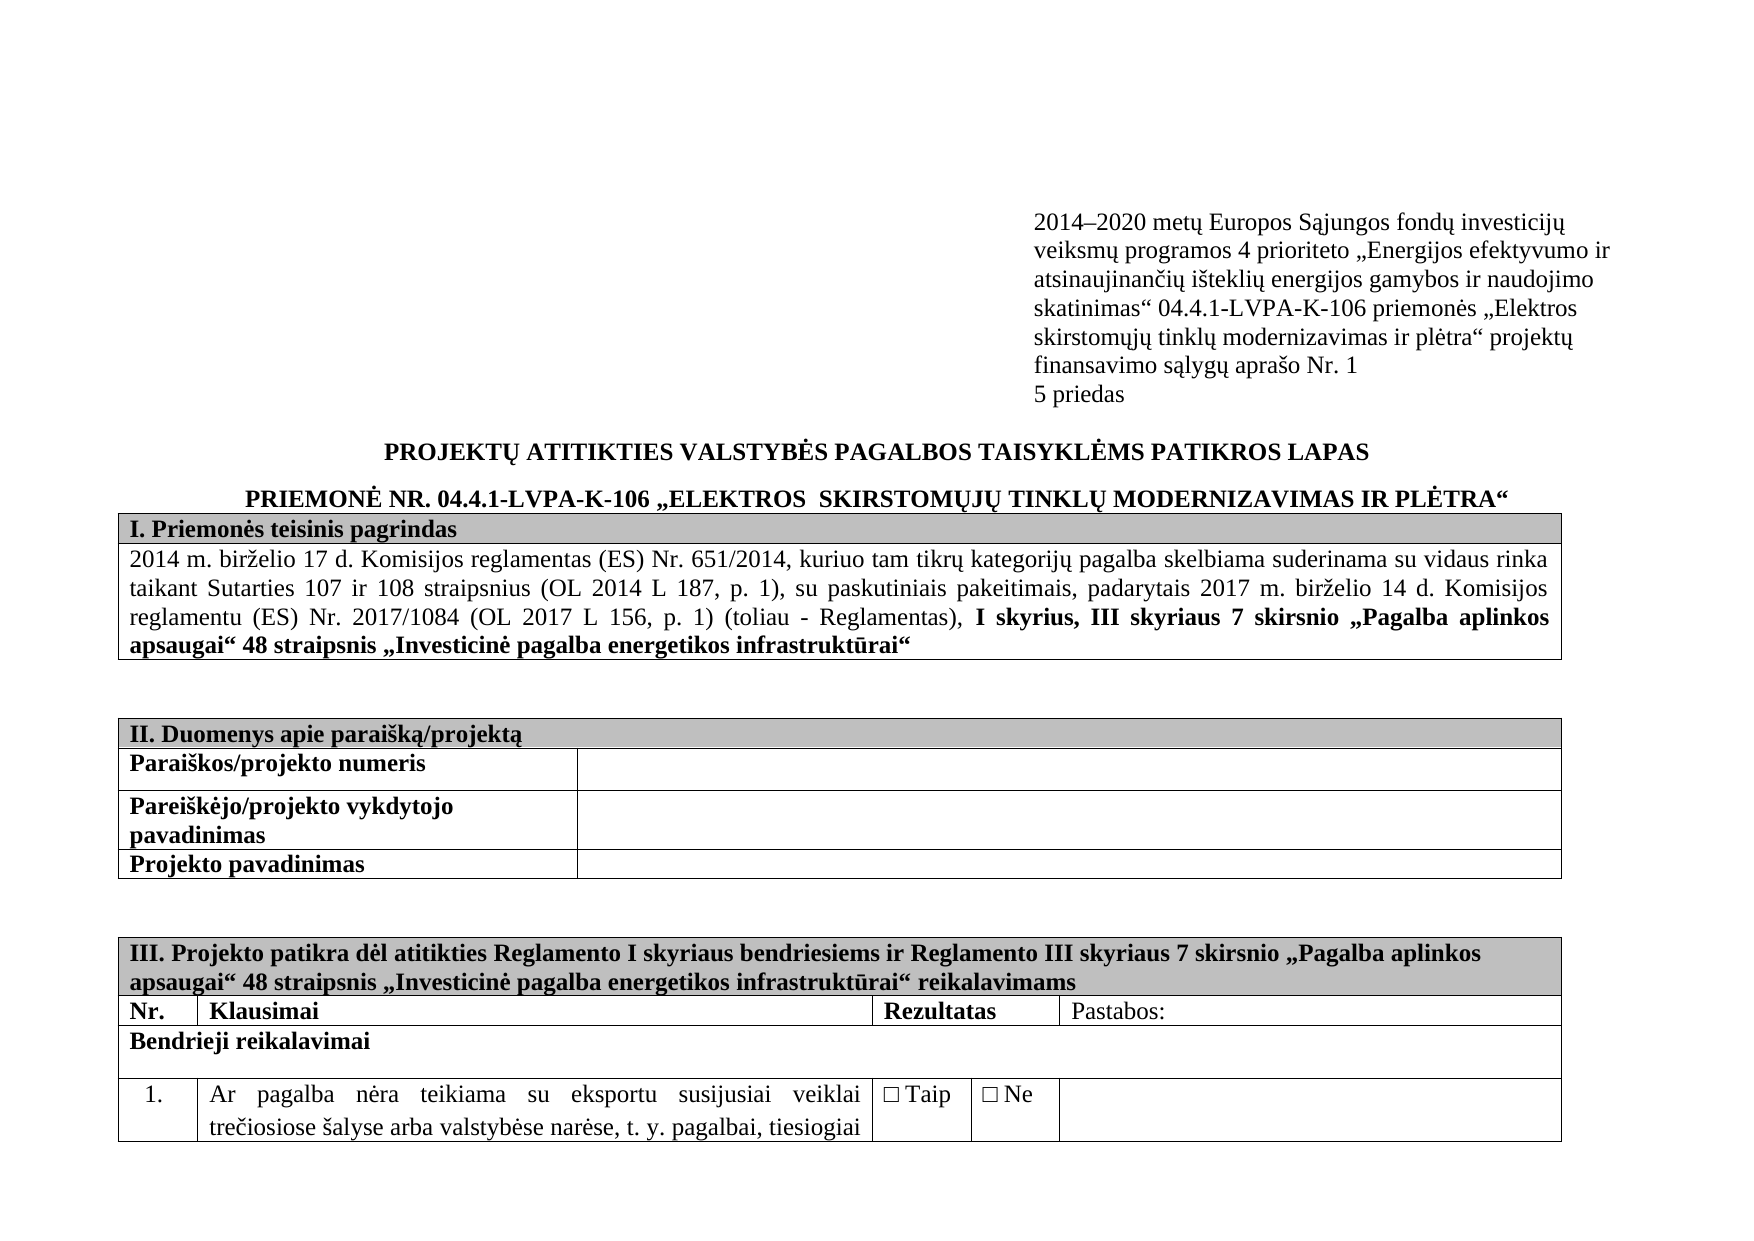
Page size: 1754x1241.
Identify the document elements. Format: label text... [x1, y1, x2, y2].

table_header I. Priemonės teisinis pagrindas [119, 514, 1561, 543]
table_cell 1. [119, 1079, 197, 1141]
text 2014–2020 metų Europos Sąjungos fondų investicijų veiksmų programos 4 prioriteto „Energijos efektyvumo ir atsinaujinančių išteklių energijos gamybos ir naudojimo skatinimas“ 04.4.1-LVPA-K-106 priemonės „Elektros skirstomųjų tinklų modernizavimas ir plėtra“ projektų finansavimo sąlygų aprašo Nr. 1 [1034, 207, 1636, 379]
table_cell Projekto pavadinimas [119, 850, 577, 878]
table_cell Pareiškėjo/projekto vykdytojo pavadinimas [119, 791, 577, 848]
table_header II. Duomenys apie paraišką/projektą [119, 719, 1561, 747]
table_cell □ Taip [873, 1079, 971, 1141]
table_cell [578, 791, 1561, 848]
table_cell Ar pagalba nėra teikiama su eksportu susijusiai veiklai trečiosiose šalyse arba valstybėse narėse, t. y. pagalbai, tiesiogiai [198, 1079, 872, 1141]
table_cell Nr. [119, 996, 197, 1025]
text 5 priedas [1034, 379, 1636, 408]
table_cell [1060, 1079, 1561, 1141]
table_header III. Projekto patikra dėl atitikties Reglamento I skyriaus bendriesiems ir Reglamento III skyriaus 7 skirsnio „Pagalba aplinkos apsaugai“ 48 straipsnis „Investicinė pagalba energetikos infrastruktūrai“ reikalavimams [119, 938, 1561, 995]
text PRIEMONĖ NR. 04.4.1-LVPA-K-106 „ELEKTROS SKIRSTOMŲJŲ TINKLŲ MODERNIZAVIMAS IR PLĖTRA“ [118, 484, 1636, 513]
table_cell [578, 850, 1561, 878]
table_cell [578, 749, 1561, 790]
table_cell Paraiškos/projekto numeris [119, 749, 577, 790]
table_cell Rezultatas [873, 996, 1059, 1025]
table_cell Bendrieji reikalavimai [119, 1026, 1561, 1078]
table_cell □ Ne [972, 1079, 1059, 1141]
table_cell Klausimai [198, 996, 872, 1025]
table_cell Pastabos: [1060, 996, 1561, 1025]
table_cell 2014 m. birželio 17 d. Komisijos reglamentas (ES) Nr. 651/2014, kuriuo tam tikrų kategorijų pagalba skelbiama suderinama su vidaus rinka taikant Sutarties 107 ir 108 straipsnius (OL 2014 L 187, p. 1), su paskutiniais pakeitimais, padarytais 2017 m. birželio 14 d. Komisijos reglamentu (ES) Nr. 2017/1084 (OL 2017 L 156, p. 1) (toliau - Reglamentas), I skyrius, III skyriaus 7 skirsnio „Pagalba aplinkos apsaugai“ 48 straipsnis „Investicinė pagalba energetikos infrastruktūrai“ [119, 544, 1561, 659]
text PROJEKTŲ ATITIKTIES VALSTYBĖS PAGALBOS TAISYKLĖMS Patikros lapas [118, 437, 1636, 465]
